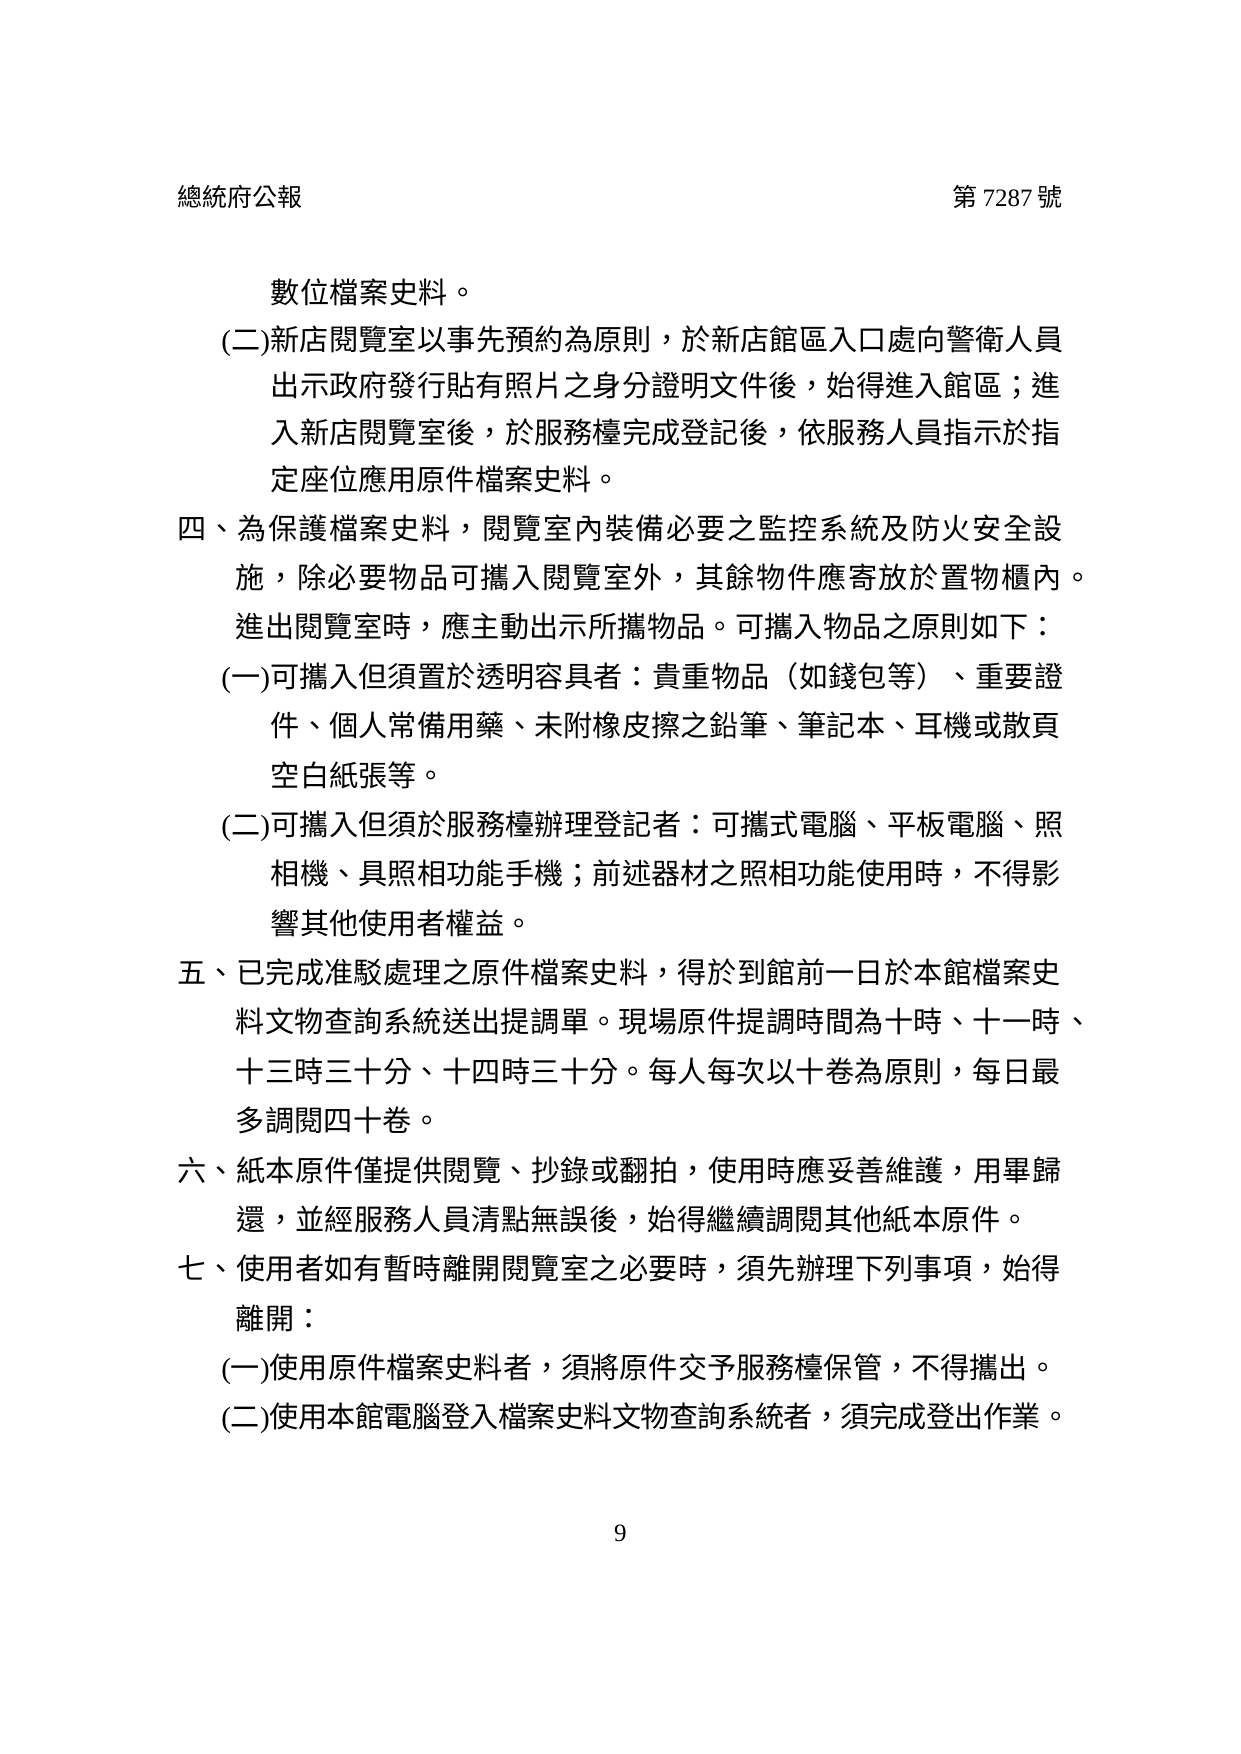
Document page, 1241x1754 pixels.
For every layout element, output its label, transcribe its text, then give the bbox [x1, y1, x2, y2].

text 四、為保護檔案史料，閱覽室內裝備必要之監控系統及防火安全設施，除必要物品可攜入閱覽室外，其餘物件應寄放於置物櫃內。進出閱覽室時，應主動出示所攜物品。可攜入物品之原則如下： [177, 500, 1063, 648]
text (二)新店閱覽室以事先預約為原則，於新店館區入口處向警衛人員出示政府發行貼有照片之身分證明文件後，始得進入館區；進入新店閱覽室後，於服務檯完成登記後，依服務人員指示於指定座位應用原件檔案史料。 [221, 313, 1063, 500]
text 數位檔案史料。 [221, 266, 1063, 313]
text 六、紙本原件僅提供閱覽、抄錄或翻拍，使用時應妥善維護，用畢歸還，並經服務人員清點無誤後，始得繼續調閱其他紙本原件。 [177, 1142, 1063, 1240]
text (二)可攜入但須於服務檯辦理登記者：可攜式電腦、平板電腦、照相機、具照相功能手機；前述器材之照相功能使用時，不得影響其他使用者權益。 [221, 796, 1063, 944]
text 五、已完成准駁處理之原件檔案史料，得於到館前一日於本館檔案史料文物查詢系統送出提調單。現場原件提調時間為十時、十一時、十三時三十分、十四時三十分。每人每次以十卷為原則，每日最多調閱四十卷。 [177, 944, 1063, 1142]
text (一)使用原件檔案史料者，須將原件交予服務檯保管，不得攜出。 [221, 1339, 1063, 1388]
text 七、使用者如有暫時離開閱覽室之必要時，須先辦理下列事項，始得離開： [177, 1240, 1063, 1339]
text (一)可攜入但須置於透明容具者：貴重物品（如錢包等）、重要證件、個人常備用藥、未附橡皮擦之鉛筆、筆記本、耳機或散頁空白紙張等。 [221, 648, 1063, 796]
text (二)使用本館電腦登入檔案史料文物查詢系統者，須完成登出作業。 [221, 1388, 1063, 1438]
